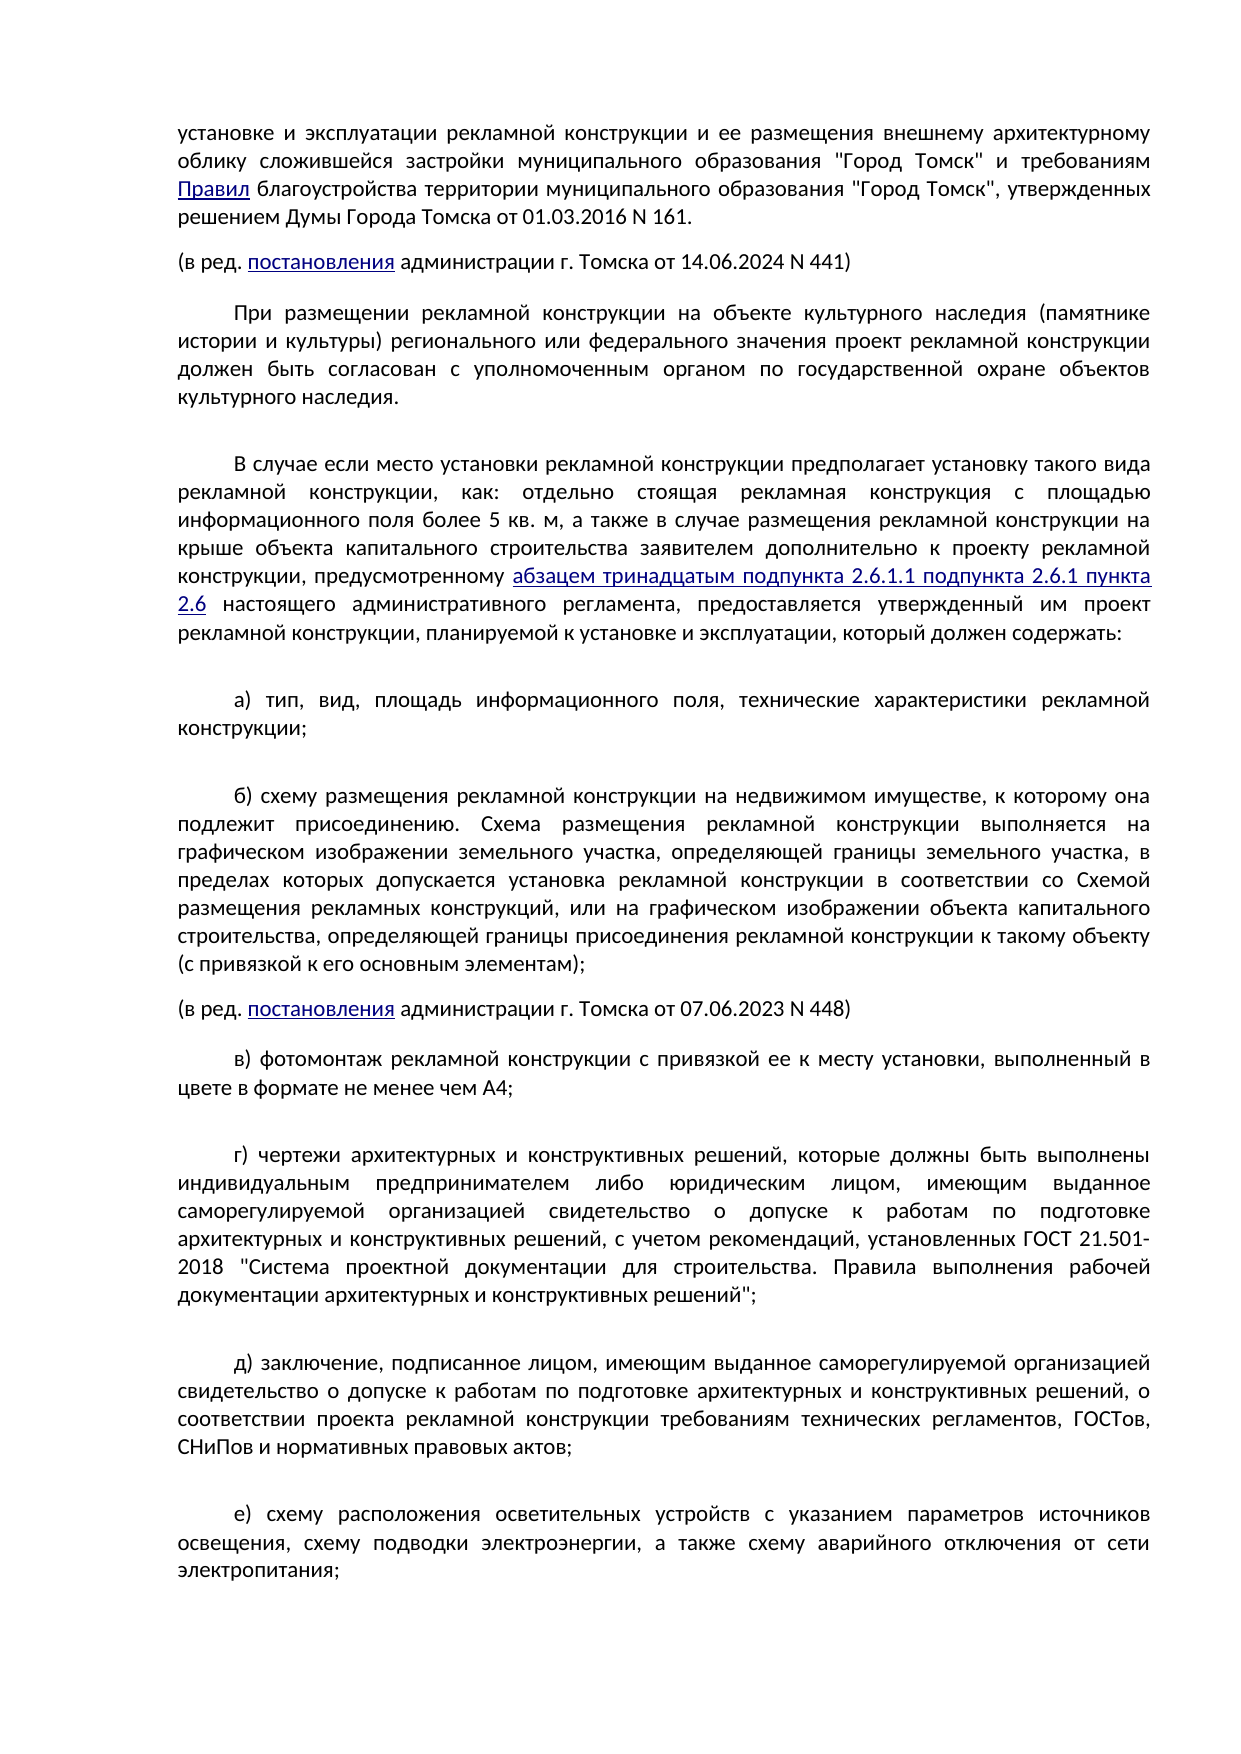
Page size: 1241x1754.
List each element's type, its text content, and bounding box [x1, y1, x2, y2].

text д) заключение, подписанное лицом, имеющим выданное саморегулируемой организацией свидетельство о допуске к работам по подготовке архитектурных и конструктивных решений, о соответствии проекта рекламной конструкции требованиям технических регламентов, ГОСТов, СНиПов и нормативных правовых актов; [177, 1348, 1152, 1460]
text В случае если место установки рекламной конструкции предполагает установку такого вида рекламной конструкции, как: отдельно стоящая рекламная конструкция с площадью информационного поля более 5 кв. м, а также в случае размещения рекламной конструкции на крыше объекта капитального строительства заявителем дополнительно к проекту рекламной конструкции, предусмотренному абзацем тринадцатым подпункта 2.6.1.1 подпункта 2.6.1 пункта 2.6 настоящего административного регламента, предоставляется утвержденный им проект рекламной конструкции, планируемой к установке и эксплуатации, который должен содержать: [177, 449, 1152, 646]
text б) схему размещения рекламной конструкции на недвижимом имуществе, к которому она подлежит присоединению. Схема размещения рекламной конструкции выполняется на графическом изображении земельного участка, определяющей границы земельного участка, в пределах которых допускается установка рекламной конструкции в соответствии со Схемой размещения рекламных конструкций, или на графическом изображении объекта капитального строительства, определяющей границы присоединения рекламной конструкции к такому объекту (с привязкой к его основным элементам); [177, 781, 1152, 977]
text установке и эксплуатации рекламной конструкции и ее размещения внешнему архитектурному облику сложившейся застройки муниципального образования "Город Томск" и требованиям Правил благоустройства территории муниципального образования "Город Томск", утвержденных решением Думы Города Томска от 01.03.2016 N 161. [177, 118, 1152, 230]
text в) фотомонтаж рекламной конструкции с привязкой ее к месту установки, выполненный в цвете в формате не менее чем А4; [177, 1044, 1152, 1101]
text е) схему расположения осветительных устройств с указанием параметров источников освещения, схему подводки электроэнергии, а также схему аварийного отключения от сети электропитания; [177, 1499, 1152, 1584]
text (в ред. постановления администрации г. Томска от 07.06.2023 N 448) [177, 994, 1152, 1022]
text (в ред. постановления администрации г. Томска от 14.06.2024 N 441) [177, 247, 1152, 275]
text г) чертежи архитектурных и конструктивных решений, которые должны быть выполнены индивидуальным предпринимателем либо юридическим лицом, имеющим выданное саморегулируемой организацией свидетельство о допуске к работам по подготовке архитектурных и конструктивных решений, с учетом рекомендаций, установленных ГОСТ 21.501-2018 "Система проектной документации для строительства. Правила выполнения рабочей документации архитектурных и конструктивных решений"; [177, 1140, 1152, 1308]
text При размещении рекламной конструкции на объекте культурного наследия (памятнике истории и культуры) регионального или федерального значения проект рекламной конструкции должен быть согласован с уполномоченным органом по государственной охране объектов культурного наследия. [177, 298, 1152, 410]
text а) тип, вид, площадь информационного поля, технические характеристики рекламной конструкции; [177, 685, 1152, 741]
